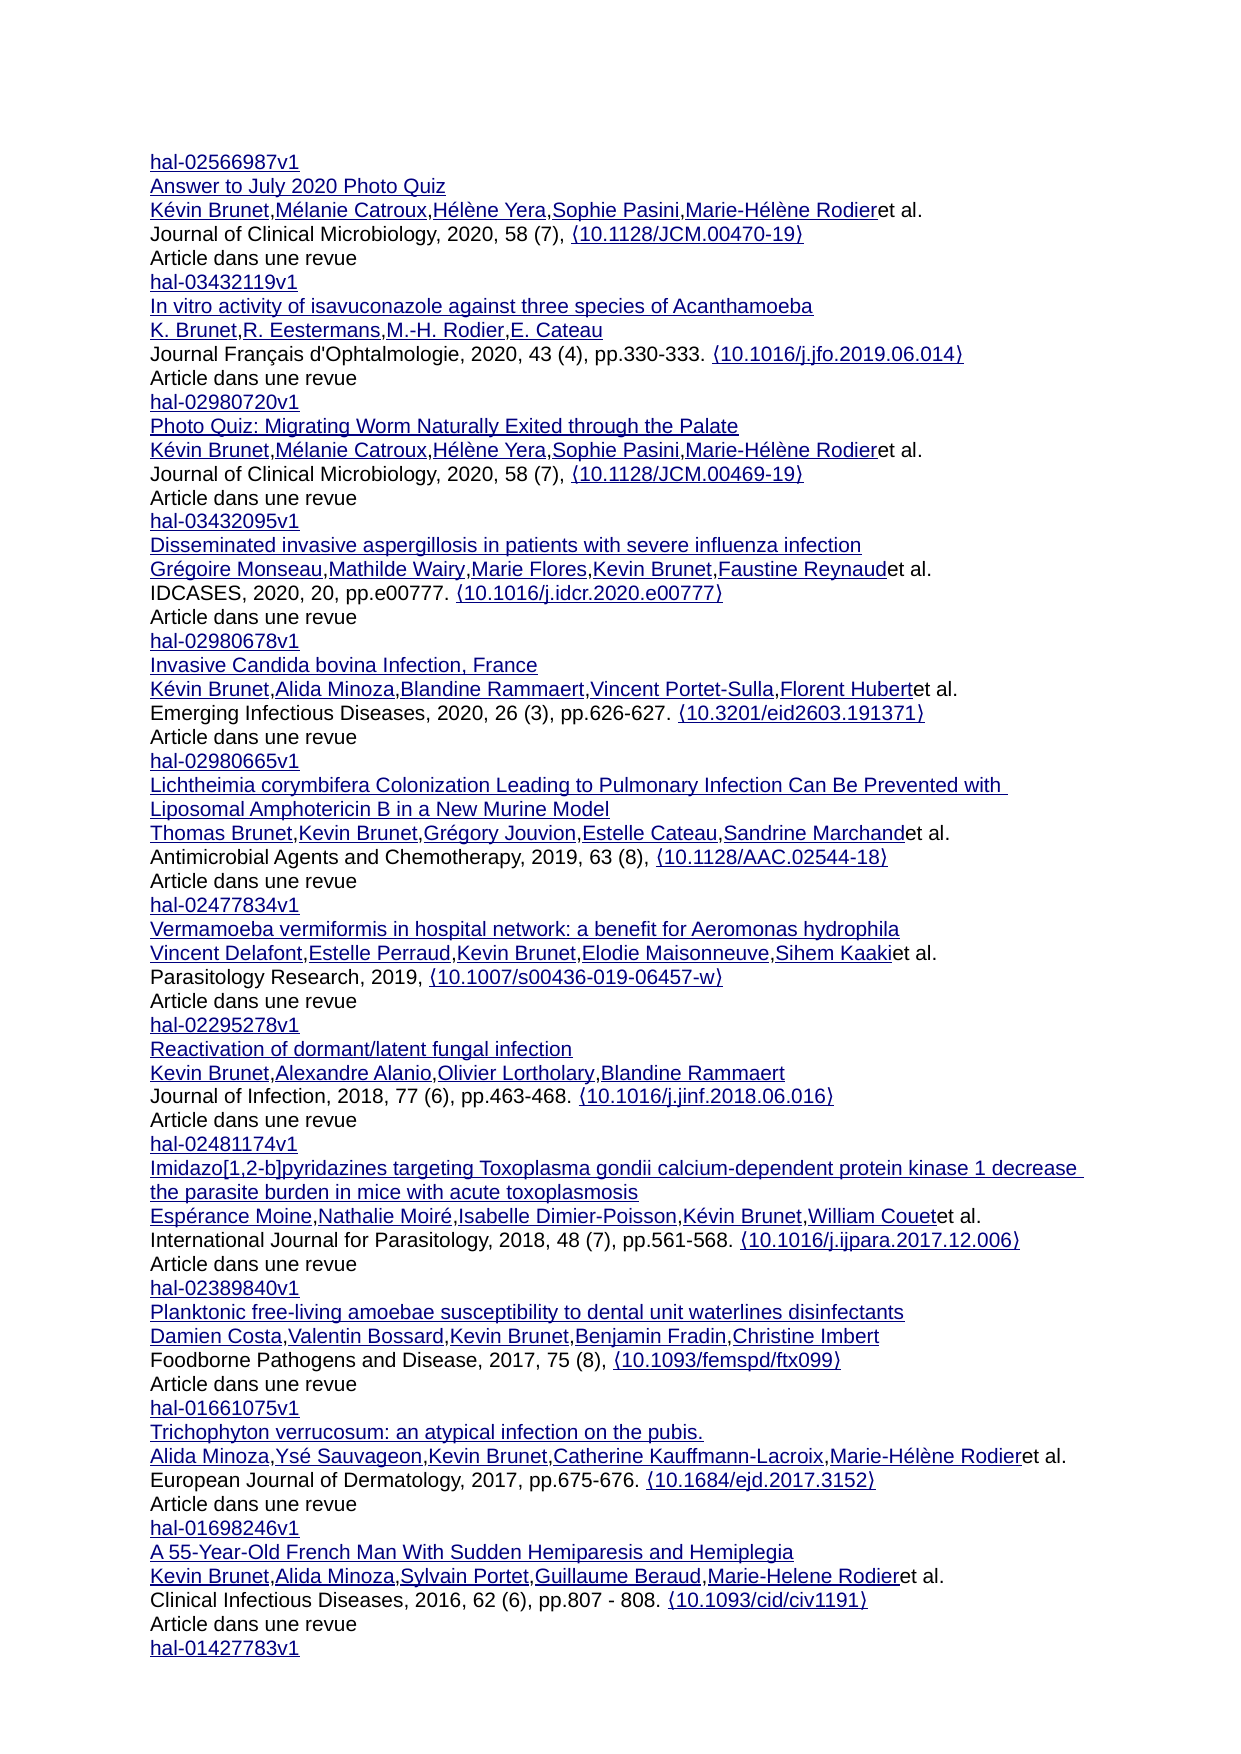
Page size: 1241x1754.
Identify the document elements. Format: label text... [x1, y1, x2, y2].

table_cell Planktonic free-living amoebae susceptibility to dental unit waterlines disinfectants Damien Costa,Valentin Bossard,Kevin Brunet,Benjamin Fradin,Christine Imbert Foodborne Pathogens and Disease, 2017, 75 (8), ⟨10.1093/femspd/ftx099⟩ Article dans une revue hal-01661075v1 [150, 1300, 1090, 1420]
table_cell Photo Quiz: Migrating Worm Naturally Exited through the Palate Kévin Brunet,Mélanie Catroux,Hélène Yera,Sophie Pasini,Marie-Hélène Rodieret al. Journal of Clinical Microbiology, 2020, 58 (7), ⟨10.1128/JCM.00469-19⟩ Article dans une revue hal-03432095v1 [150, 414, 1090, 533]
table_cell Imidazo[1,2-b]pyridazines targeting Toxoplasma gondii calcium-dependent protein kinase 1 decrease the parasite burden in mice with acute toxoplasmosis Espérance Moine,Nathalie Moiré,Isabelle Dimier-Poisson,Kévin Brunet,William Couetet al. International Journal for Parasitology, 2018, 48 (7), pp.561-568. ⟨10.1016/j.ijpara.2017.12.006⟩ Article dans une revue hal-02389840v1 [150, 1156, 1090, 1300]
table_cell hal-02566987v1 [150, 150, 1090, 174]
table_cell Invasive Candida bovina Infection, France Kévin Brunet,Alida Minoza,Blandine Rammaert,Vincent Portet-Sulla,Florent Hubertet al. Emerging Infectious Diseases, 2020, 26 (3), pp.626-627. ⟨10.3201/eid2603.191371⟩ Article dans une revue hal-02980665v1 [150, 653, 1090, 773]
table_cell Answer to July 2020 Photo Quiz Kévin Brunet,Mélanie Catroux,Hélène Yera,Sophie Pasini,Marie-Hélène Rodieret al. Journal of Clinical Microbiology, 2020, 58 (7), ⟨10.1128/JCM.00470-19⟩ Article dans une revue hal-03432119v1 [150, 174, 1090, 294]
table_cell Disseminated invasive aspergillosis in patients with severe influenza infection Grégoire Monseau,Mathilde Wairy,Marie Flores,Kevin Brunet,Faustine Reynaudet al. IDCASES, 2020, 20, pp.e00777. ⟨10.1016/j.idcr.2020.e00777⟩ Article dans une revue hal-02980678v1 [150, 533, 1090, 653]
table_cell Trichophyton verrucosum: an atypical infection on the pubis. Alida Minoza,Ysé Sauvageon,Kevin Brunet,Catherine Kauffmann-Lacroix,Marie-Hélène Rodieret al. European Journal of Dermatology, 2017, pp.675-676. ⟨10.1684/ejd.2017.3152⟩ Article dans une revue hal-01698246v1 [150, 1420, 1090, 1539]
table_cell Vermamoeba vermiformis in hospital network: a benefit for Aeromonas hydrophila Vincent Delafont,Estelle Perraud,Kevin Brunet,Elodie Maisonneuve,Sihem Kaakiet al. Parasitology Research, 2019, ⟨10.1007/s00436-019-06457-w⟩ Article dans une revue hal-02295278v1 [150, 917, 1090, 1036]
table_cell A 55-Year-Old French Man With Sudden Hemiparesis and Hemiplegia Kevin Brunet,Alida Minoza,Sylvain Portet,Guillaume Beraud,Marie-Helene Rodieret al. Clinical Infectious Diseases, 2016, 62 (6), pp.807 - 808. ⟨10.1093/cid/civ1191⟩ Article dans une revue hal-01427783v1 [150, 1540, 1090, 1659]
table_cell Lichtheimia corymbifera Colonization Leading to Pulmonary Infection Can Be Prevented with Liposomal Amphotericin B in a New Murine Model Thomas Brunet,Kevin Brunet,Grégory Jouvion,Estelle Cateau,Sandrine Marchandet al. Antimicrobial Agents and Chemotherapy, 2019, 63 (8), ⟨10.1128/AAC.02544-18⟩ Article dans une revue hal-02477834v1 [150, 773, 1090, 917]
table_cell Reactivation of dormant/latent fungal infection Kevin Brunet,Alexandre Alanio,Olivier Lortholary,Blandine Rammaert Journal of Infection, 2018, 77 (6), pp.463-468. ⟨10.1016/j.jinf.2018.06.016⟩ Article dans une revue hal-02481174v1 [150, 1036, 1090, 1156]
table_cell In vitro activity of isavuconazole against three species of Acanthamoeba K. Brunet,R. Eestermans,M.-H. Rodier,E. Cateau Journal Français d'Ophtalmologie, 2020, 43 (4), pp.330-333. ⟨10.1016/j.jfo.2019.06.014⟩ Article dans une revue hal-02980720v1 [150, 294, 1090, 413]
